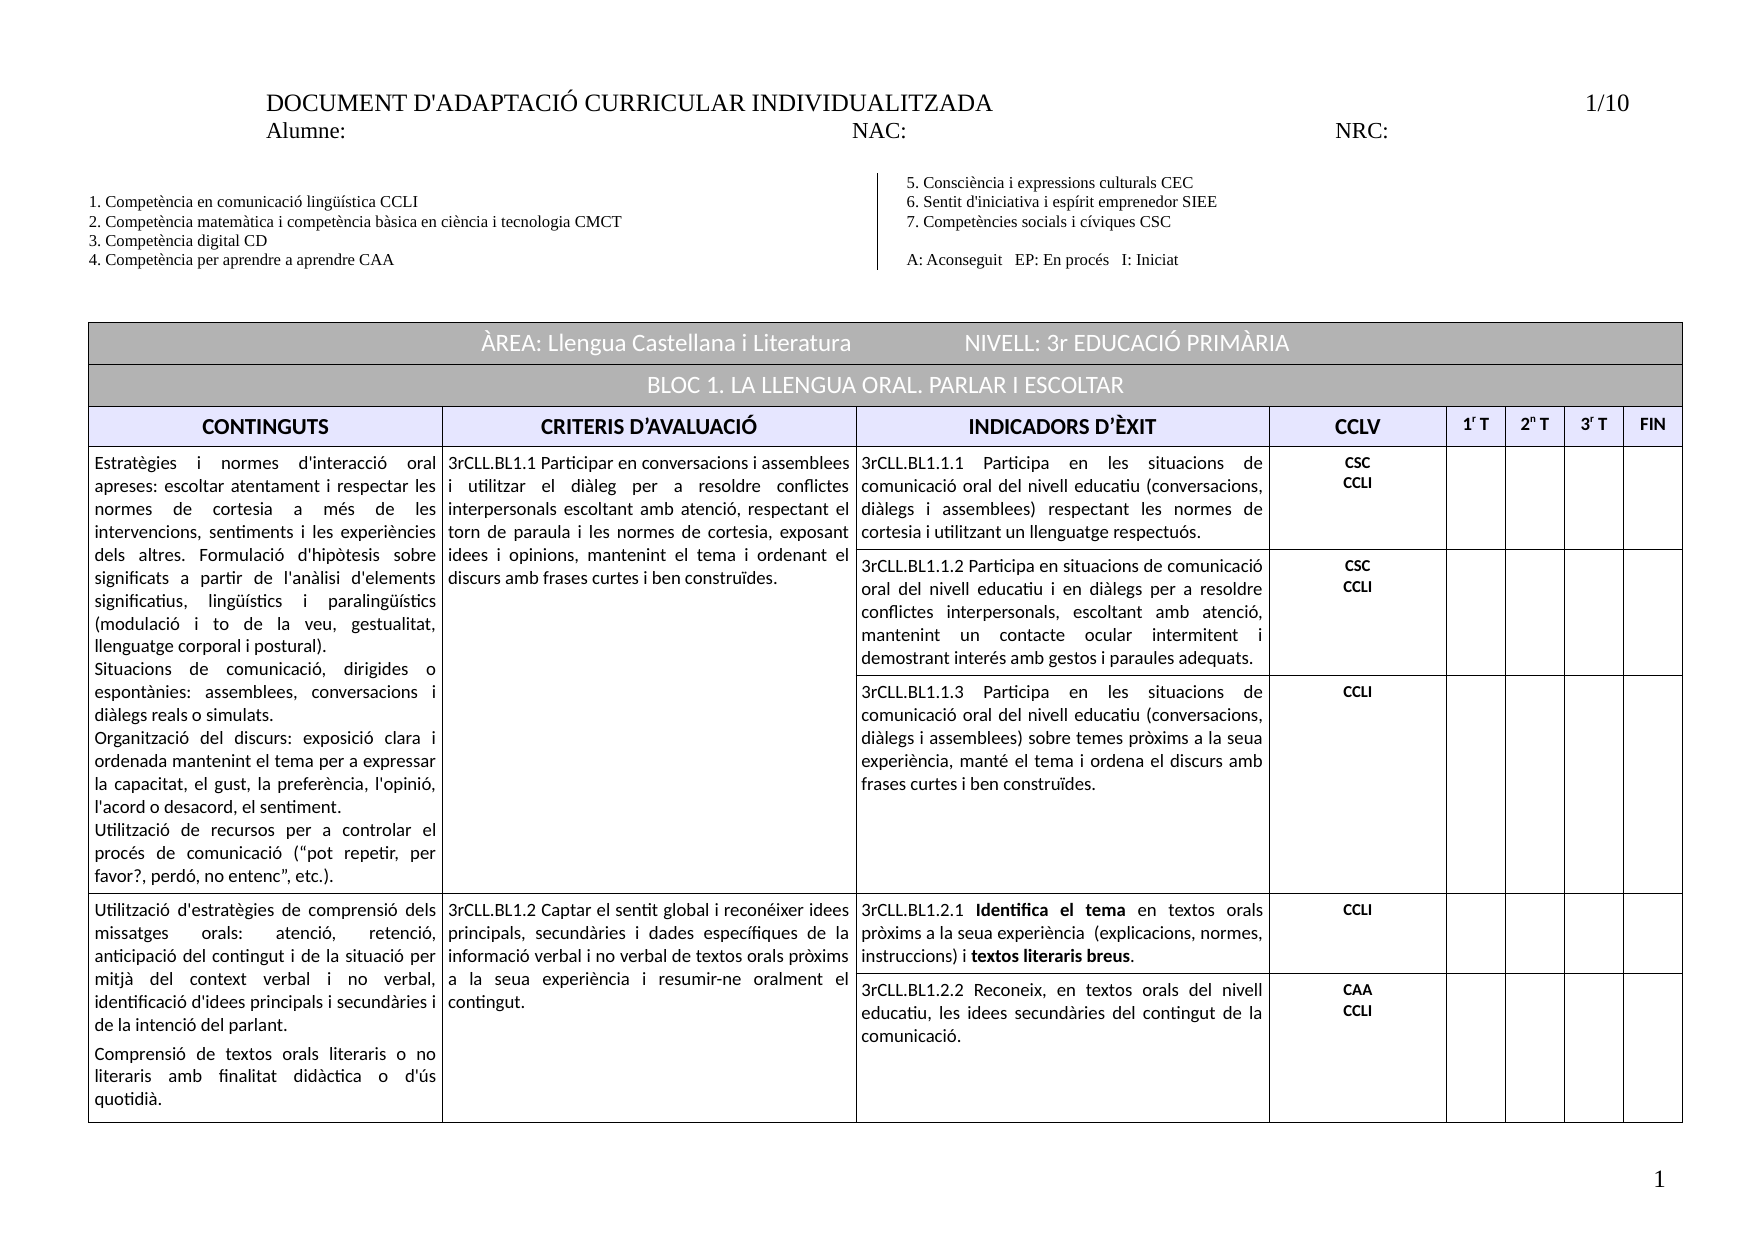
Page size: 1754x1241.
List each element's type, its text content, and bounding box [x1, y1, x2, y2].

table_cell 3rCLL.BL1.2.2 Reconeix, en textos orals del nivell educatiu, les idees secundàries del contingut de la comunicació. [857, 974, 1269, 1122]
table_cell CSC CCLI [1270, 550, 1446, 675]
table_cell [1624, 550, 1682, 675]
table_cell [1447, 550, 1505, 675]
table_cell [1565, 447, 1623, 549]
table_cell [1624, 894, 1682, 973]
table_cell [1624, 676, 1682, 892]
table_cell 2n T [1506, 407, 1564, 446]
table_cell [1624, 447, 1682, 549]
table_cell 3rCLL.BL1.2.1 Identifica el tema en textos orals pròxims a la seua experiència (explicacions, normes, instruccions) i textos literaris breus. [857, 894, 1269, 973]
table_cell 3rCLL.BL1.1.2 Participa en situacions de comunicació oral del nivell educatiu i en diàlegs per a resoldre conflictes interpersonals, escoltant amb atenció, mantenint un contacte ocular intermitent i demostrant interés amb gestos i paraules adequats. [857, 550, 1269, 675]
table_cell [1565, 550, 1623, 675]
table_cell [1506, 974, 1564, 1122]
table_cell CONTINGUTS [89, 407, 442, 446]
table_cell INDICADORS D’ÈXIT [857, 407, 1269, 446]
table_cell [1624, 974, 1682, 1122]
table_cell 3rCLL.BL1.1.3 Participa en les situacions de comunicació oral del nivell educatiu (conversacions, diàlegs i assemblees) sobre temes pròxims a la seua experiència, manté el tema i ordena el discurs amb frases curtes i ben construïdes. [857, 676, 1269, 892]
table_header ÀREA: Llengua Castellana i Literatura NIVELL: 3r EDUCACIÓ PRIMÀRIA [89, 323, 1682, 364]
table_cell [1506, 550, 1564, 675]
table_cell [1447, 894, 1505, 973]
table_cell FIN [1624, 407, 1682, 446]
table_cell CAA CCLI [1270, 974, 1446, 1122]
table_cell 3rCLL.BL1.1 Participar en conversacions i assemblees i utilitzar el diàleg per a resoldre conflictes interpersonals escoltant amb atenció, respectant el torn de paraula i les normes de cortesia, exposant idees i opinions, mantenint el tema i ordenant el discurs amb frases curtes i ben construïdes. [443, 447, 856, 892]
table_cell Utilització d'estratègies de comprensió dels missatges orals: atenció, retenció, anticipació del contingut i de la situació per mitjà del context verbal i no verbal, identificació d'idees principals i secundàries i de la intenció del parlant. Comprensió de textos orals literaris o no literaris amb finalitat didàctica o d'ús quotidià. [89, 894, 442, 1122]
text 6. Sentit d'iniciativa i espírit emprenedor SIEE [906, 192, 1665, 211]
table_cell [1506, 447, 1564, 549]
text 2. Competència matemàtica i competència bàsica en ciència i tecnologia CMCT [88, 211, 847, 231]
table_cell [1565, 676, 1623, 892]
text 3. Competència digital CD [88, 231, 847, 250]
table_cell BLOC 1. LA LLENGUA ORAL. PARLAR I ESCOLTAR [89, 365, 1682, 406]
table_cell Estratègies i normes d'interacció oral apreses: escoltar atentament i respectar les normes de cortesia a més de les intervencions, sentiments i les experiències dels altres. Formulació d'hipòtesis sobre significats a partir de l'anàlisi d'elements significatius, lingüístics i paralingüístics (modulació i to de la veu, gestualitat, llenguatge corporal i postural). Situacions de comunicació, dirigides o espontànies: assemblees, conversacions i diàlegs reals o simulats. Organització del discurs: exposició clara i ordenada mantenint el tema per a expressar la capacitat, el gust, la preferència, l'opinió, l'acord o desacord, el sentiment. Utilització de recursos per a controlar el procés de comunicació (“pot repetir, per favor?, perdó, no entenc”, etc.). [89, 447, 442, 892]
table_cell [1506, 894, 1564, 973]
table_cell [1565, 894, 1623, 973]
table_cell [1447, 974, 1505, 1122]
table_cell 3rCLL.BL1.2 Captar el sentit global i reconéixer idees principals, secundàries i dades específiques de la informació verbal i no verbal de textos orals pròxims a la seua experiència i resumir-ne oralment el contingut. [443, 894, 856, 1122]
text 7. Competències socials i cíviques CSC [906, 211, 1665, 231]
table_cell [1447, 447, 1505, 549]
table_cell [1447, 676, 1505, 892]
table_cell CCLV [1270, 407, 1446, 446]
table_cell 3r T [1565, 407, 1623, 446]
table_cell CCLI [1270, 894, 1446, 973]
table_cell CRITERIS D’AVALUACIÓ [443, 407, 856, 446]
table_cell CSC CCLI [1270, 447, 1446, 549]
text 5. Consciència i expressions culturals CEC [906, 173, 1665, 192]
table_cell CCLI [1270, 676, 1446, 892]
table_cell [1565, 974, 1623, 1122]
text 4. Competència per aprendre a aprendre CAA [88, 250, 847, 269]
table_cell 1r T [1447, 407, 1505, 446]
text A: Aconseguit EP: En procés I: Iniciat [906, 250, 1665, 269]
text 1. Competència en comunicació lingüística CCLI [88, 192, 847, 211]
table_cell [1506, 676, 1564, 892]
table_cell 3rCLL.BL1.1.1 Participa en les situacions de comunicació oral del nivell educatiu (conversacions, diàlegs i assemblees) respectant les normes de cortesia i utilitzant un llenguatge respectuós. [857, 447, 1269, 549]
